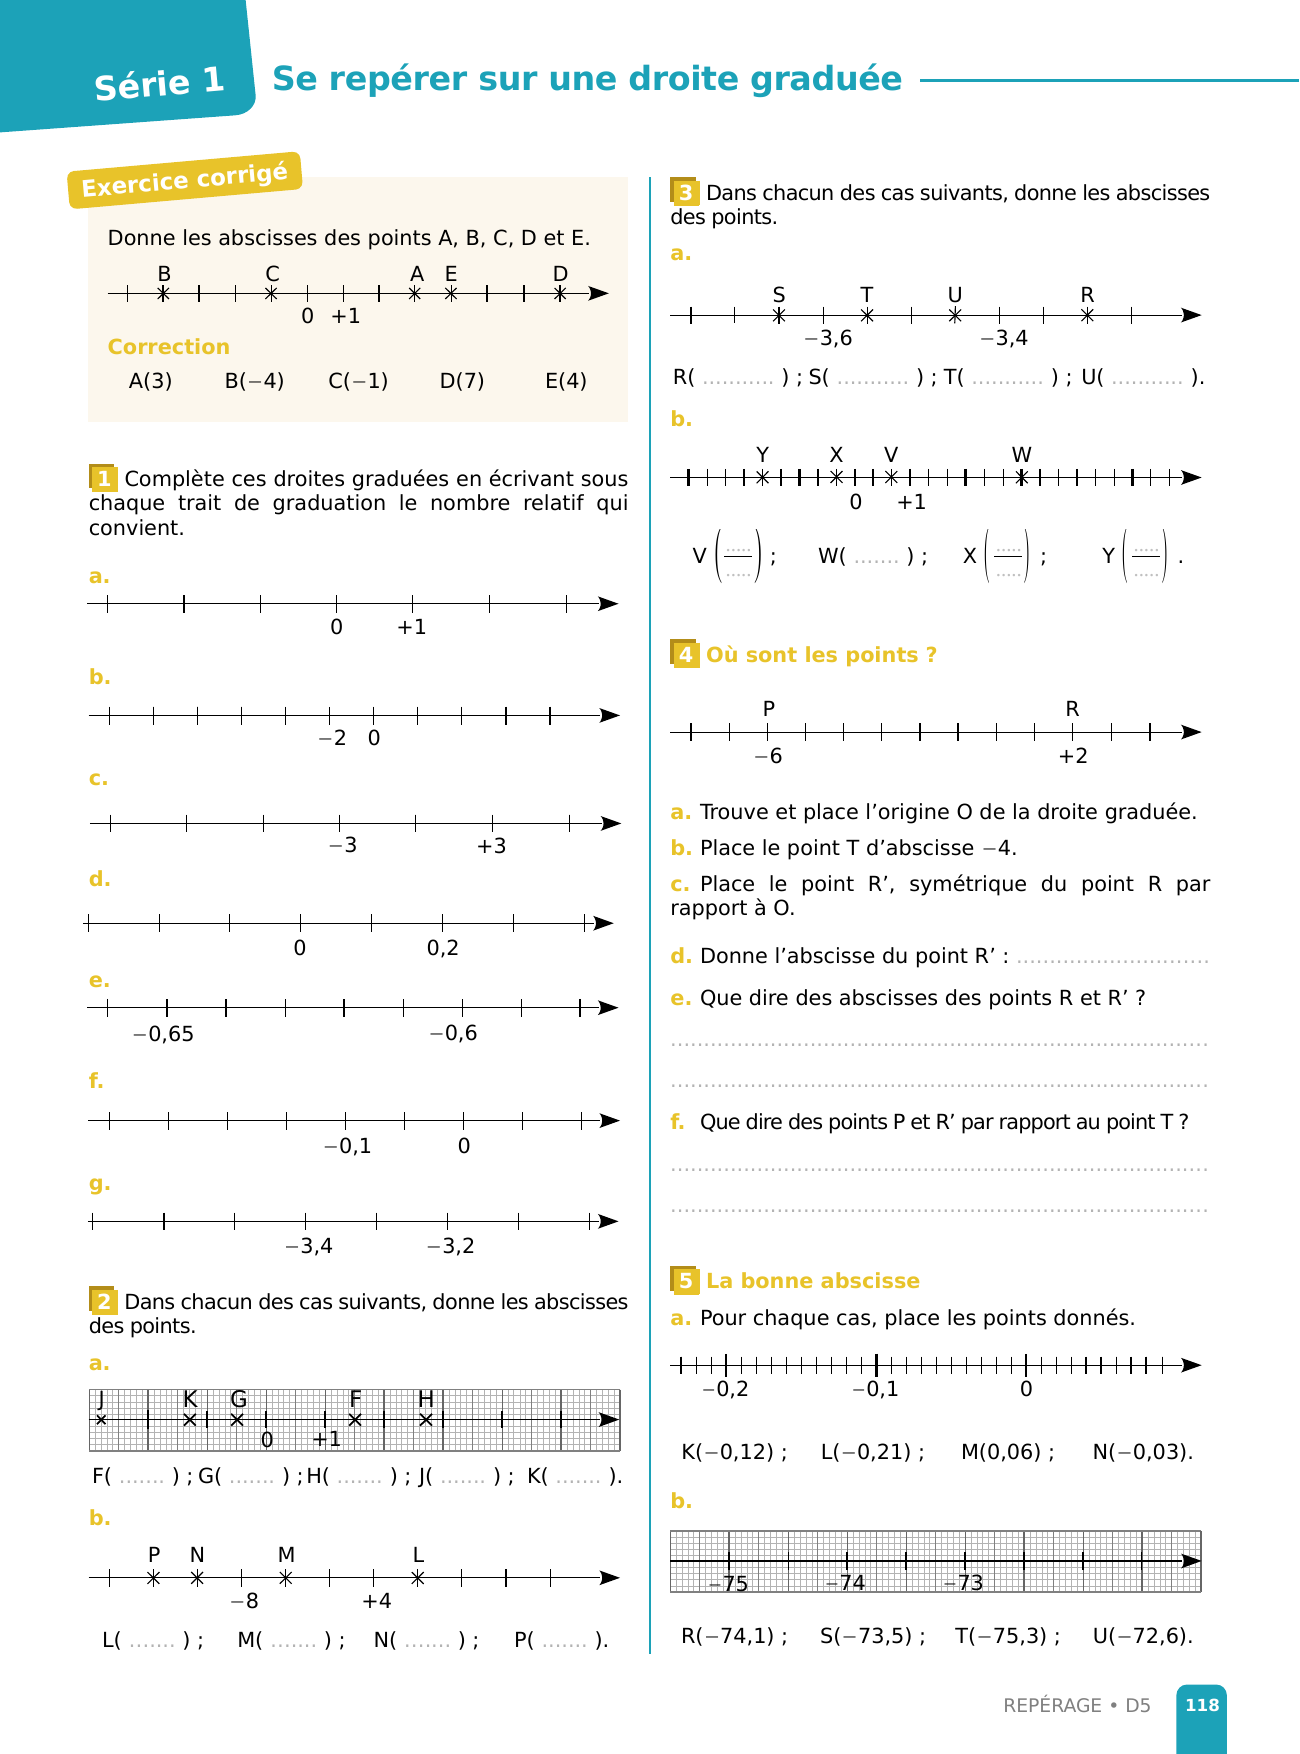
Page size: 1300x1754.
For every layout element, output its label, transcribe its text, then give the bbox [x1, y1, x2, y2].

text W( ....... ) ; [805, 529, 940, 572]
text B(−4) [211, 365, 297, 394]
text A(3) [107, 365, 194, 394]
list Place le point T d’abscisse −4. [670, 836, 1211, 860]
text S(−73,5) ; [805, 1624, 940, 1649]
text G( ....... ) ; [197, 1464, 304, 1489]
text R(−74,1) ; [670, 1624, 805, 1649]
text N( ….... ) ; [359, 1628, 494, 1652]
text U( ........... ). [1076, 365, 1211, 389]
table_header L(−0,21) ; [805, 1424, 940, 1477]
text L( ….... ) ; [88, 1628, 224, 1652]
subtitle La bonne abscisse [696, 1266, 1211, 1294]
text P( ....... ). [494, 1628, 629, 1652]
subtitle Où sont les points ? [696, 639, 1211, 667]
subtitle Dans chacun des cas suivants, donne les abscisses des points. [88, 1286, 629, 1339]
text R( ........... ) ; [670, 365, 805, 389]
table_header M(0,06) ; [940, 1424, 1075, 1477]
text T(−75,3) ; [940, 1624, 1076, 1649]
text S( ........... ) ; [805, 365, 940, 389]
text T( ........... ) ; [940, 365, 1076, 389]
text J( ....... ) ; [413, 1464, 521, 1489]
list Donne l’abscisse du point R’ : [670, 927, 1211, 968]
text X; [940, 529, 1076, 583]
text F( ....... ) ; [88, 1464, 197, 1489]
text K( ....... ). [521, 1464, 629, 1489]
text Correction [107, 335, 609, 359]
list Trouve et place l’origine O de la droite graduée. [670, 800, 1211, 824]
table_header N(−0,03). [1075, 1424, 1211, 1477]
subtitle Complète ces droites graduées en écrivant sous chaque trait de graduation le nombre relatif qui convient. [88, 463, 629, 540]
list Place le point R’, symétrique du point R par rapport à O. [670, 872, 1211, 921]
list Que dire des points P et R’ par rapport au point T ? [670, 1110, 1211, 1135]
text E(4) [523, 365, 609, 394]
table_header K(−0,12) ; [670, 1424, 805, 1477]
text Y. [1076, 529, 1211, 583]
text H( ....... ) ; [304, 1464, 413, 1489]
list Que dire des abscisses des points R et R’ ? [670, 986, 1211, 1010]
text C(−1) [315, 365, 401, 394]
text Donne les abscisses des points A, B, C, D et E. [107, 226, 609, 251]
text V; [670, 529, 805, 583]
text M( ….... ) ; [224, 1628, 359, 1652]
subtitle Dans chacun des cas suivants, donne les abscisses des points. [670, 177, 1211, 229]
text U(−72,6). [1076, 1624, 1211, 1649]
text D(7) [419, 365, 505, 394]
list Pour chaque cas, place les points donnés. [670, 1306, 1211, 1330]
